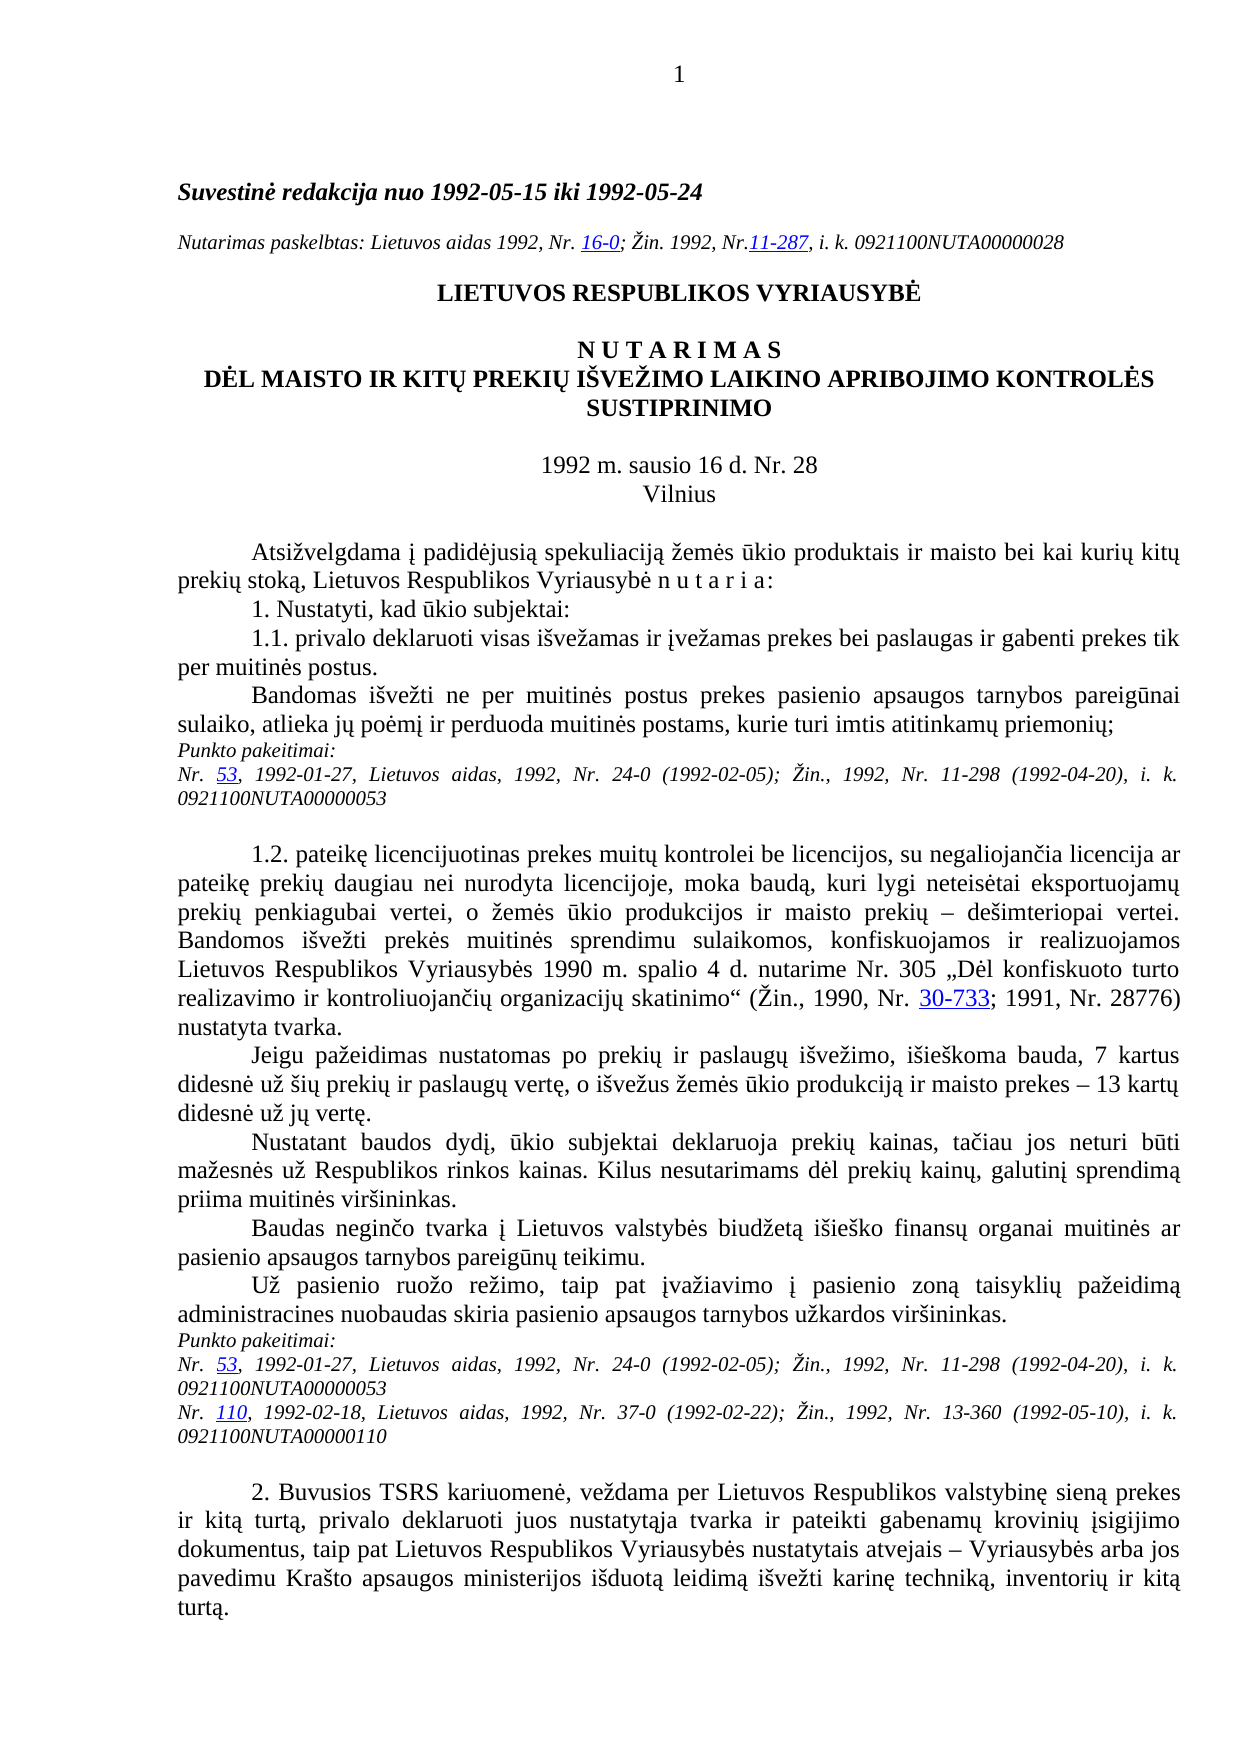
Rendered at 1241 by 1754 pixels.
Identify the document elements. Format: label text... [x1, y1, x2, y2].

text Baudas neginčo tvarka į Lietuvos valstybės biudžetą išieško finansų organai muitinės ar pasienio apsaugos tarnybos pareigūnų teikimu. [177, 1213, 1181, 1270]
text Už pasienio ruožo režimo, taip pat įvažiavimo į pasienio zoną taisyklių pažeidimą administracines nuobaudas skiria pasienio apsaugos tarnybos užkardos viršininkas. [177, 1270, 1181, 1328]
text Suvestinė redakcija nuo 1992-05-15 iki 1992-05-24 [177, 177, 1181, 206]
text 1992 m. sausio 16 d. Nr. 28 [177, 451, 1181, 479]
text Bandomas išvežti ne per muitinės postus prekes pasienio apsaugos tarnybos pareigūnai sulaiko, atlieka jų poėmį ir perduoda muitinės postams, kurie turi imtis atitinkamų priemonių; [177, 681, 1181, 738]
text N U T A R I M A S [177, 336, 1181, 364]
text DĖL MAISTO IR KITŲ PREKIŲ IŠVEŽIMO LAIKINO APRIBOJIMO KONTROLĖS SUSTIPRINIMO [177, 364, 1181, 422]
text Nustatant baudos dydį, ūkio subjektai deklaruoja prekių kainas, tačiau jos neturi būti mažesnės už Respublikos rinkos kainas. Kilus nesutarimams dėl prekių kainų, galutinį sprendimą priima muitinės viršininkas. [177, 1127, 1181, 1213]
text 1. Nustatyti, kad ūkio subjektai: [177, 594, 1181, 623]
text Nr. 53, 1992-01-27, Lietuvos aidas, 1992, Nr. 24-0 (1992-02-05); Žin., 1992, Nr. 11-298 (1992-04-20), i. k. 0921100NUTA00000053 [177, 1352, 1181, 1400]
text 2. Buvusios TSRS kariuomenė, veždama per Lietuvos Respublikos valstybinę sieną prekes ir kitą turtą, privalo deklaruoti juos nustatytąja tvarka ir pateikti gabenamų krovinių įsigijimo dokumentus, taip pat Lietuvos Respublikos Vyriausybės nustatytais atvejais – Vyriausybės arba jos pavedimu Krašto apsaugos ministerijos išduotą leidimą išvežti karinę techniką, inventorių ir kitą turtą. [177, 1477, 1181, 1621]
text Nr. 53, 1992-01-27, Lietuvos aidas, 1992, Nr. 24-0 (1992-02-05); Žin., 1992, Nr. 11-298 (1992-04-20), i. k. 0921100NUTA00000053 [177, 762, 1181, 810]
text Vilnius [177, 479, 1181, 508]
text Jeigu pažeidimas nustatomas po prekių ir paslaugų išvežimo, išieškoma bauda, 7 kartus didesnė už šių prekių ir paslaugų vertę, o išvežus žemės ūkio produkciją ir maisto prekes – 13 kartų didesnė už jų vertę. [177, 1040, 1181, 1127]
text Punkto pakeitimai: [177, 1328, 1181, 1352]
text Nr. 110, 1992-02-18, Lietuvos aidas, 1992, Nr. 37-0 (1992-02-22); Žin., 1992, Nr. 13-360 (1992-05-10), i. k. 0921100NUTA00000110 [177, 1400, 1181, 1448]
text 1.2. pateikę licencijuotinas prekes muitų kontrolei be licencijos, su negaliojančia licencija ar pateikę prekių daugiau nei nurodyta licencijoje, moka baudą, kuri lygi neteisėtai eksportuojamų prekių penkiagubai vertei, o žemės ūkio produkcijos ir maisto prekių – dešimteriopai vertei. Bandomos išvežti prekės muitinės sprendimu sulaikomos, konfiskuojamos ir realizuojamos Lietuvos Respublikos Vyriausybės 1990 m. spalio 4 d. nutarime Nr. 305 „Dėl konfiskuoto turto realizavimo ir kontroliuojančių organizacijų skatinimo“ (Žin., 1990, Nr. 30-733; 1991, Nr. 28776) nustatyta tvarka. [177, 839, 1181, 1040]
text Atsižvelgdama į padidėjusią spekuliaciją žemės ūkio produktais ir maisto bei kai kurių kitų prekių stoką, Lietuvos Respublikos Vyriausybė nutaria: [177, 537, 1181, 594]
text Punkto pakeitimai: [177, 738, 1181, 762]
text 1.1. privalo deklaruoti visas išvežamas ir įvežamas prekes bei paslaugas ir gabenti prekes tik per muitinės postus. [177, 623, 1181, 681]
text LIETUVOS RESPUBLIKOS VYRIAUSYBĖ [177, 278, 1181, 307]
text Nutarimas paskelbtas: Lietuvos aidas 1992, Nr. 16-0; Žin. 1992, Nr.11-287, i. k. 0921100NUTA00000028 [177, 230, 1181, 254]
